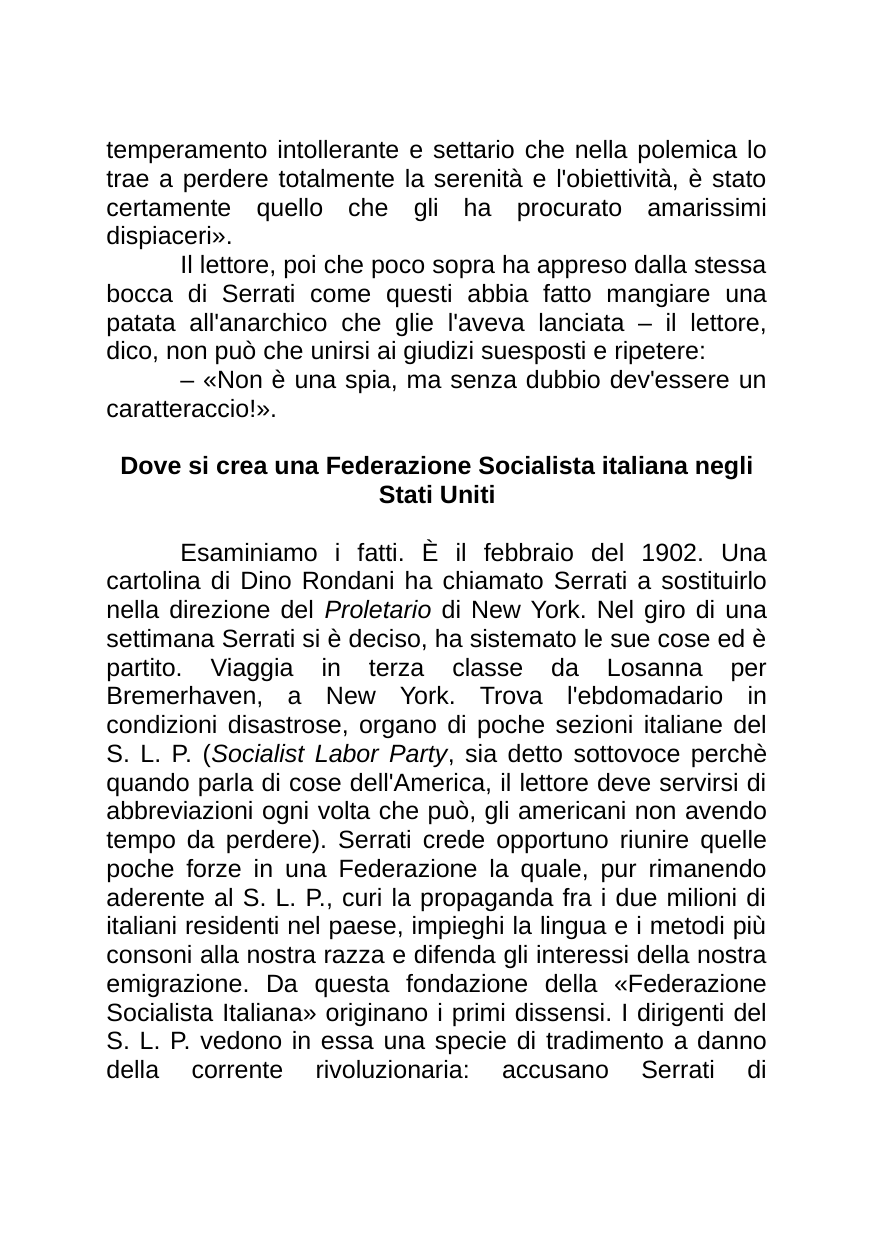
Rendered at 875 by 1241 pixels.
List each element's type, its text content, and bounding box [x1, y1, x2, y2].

text Il lettore, poi che poco sopra ha appreso dalla stessa bocca di Serrati come questi abbia fatto mangiare una patata all'anarchico che glie l'aveva lanciata – il lettore, dico, non può che unirsi ai giudizi suesposti e ripetere: [106, 250, 768, 365]
text – «Non è una spia, ma senza dubbio dev'essere un caratteraccio!». [106, 365, 768, 422]
text Esaminiamo i fatti. È il febbraio del 1902. Una cartolina di Dino Rondani ha chiamato Serrati a sostituirlo nella direzione del Proletario di New York. Nel giro di una settimana Serrati si è deciso, ha sistemato le sue cose ed è partito. Viaggia in terza classe da Losanna per Bremerhaven, a New York. Trova l'ebdomadario in condizioni disastrose, organo di poche sezioni italiane del S. L. P. (Socialist Labor Party, sia detto sottovoce perchè quando parla di cose dell'America, il lettore deve servirsi di abbreviazioni ogni volta che può, gli americani non avendo tempo da perdere). Serrati crede opportuno riunire quelle poche forze in una Federazione la quale, pur rimanendo aderente al S. L. P., curi la propaganda fra i due milioni di italiani residenti nel paese, impieghi la lingua e i metodi più consoni alla nostra razza e difenda gli interessi della nostra emigrazione. Da questa fondazione della «Federazione Socialista Italiana» originano i primi dissensi. I dirigenti del S. L. P. vedono in essa una specie di tradimento a danno della corrente rivoluzionaria: accusano Serrati di [106, 537, 768, 1084]
text Dove si crea una Federazione Socialista italiana negli Stati Uniti [106, 451, 768, 509]
text temperamento intollerante e settario che nella polemica lo trae a perdere totalmente la serenità e l'obiettività, è stato certamente quello che gli ha procurato amarissimi dispiaceri». [106, 135, 768, 250]
